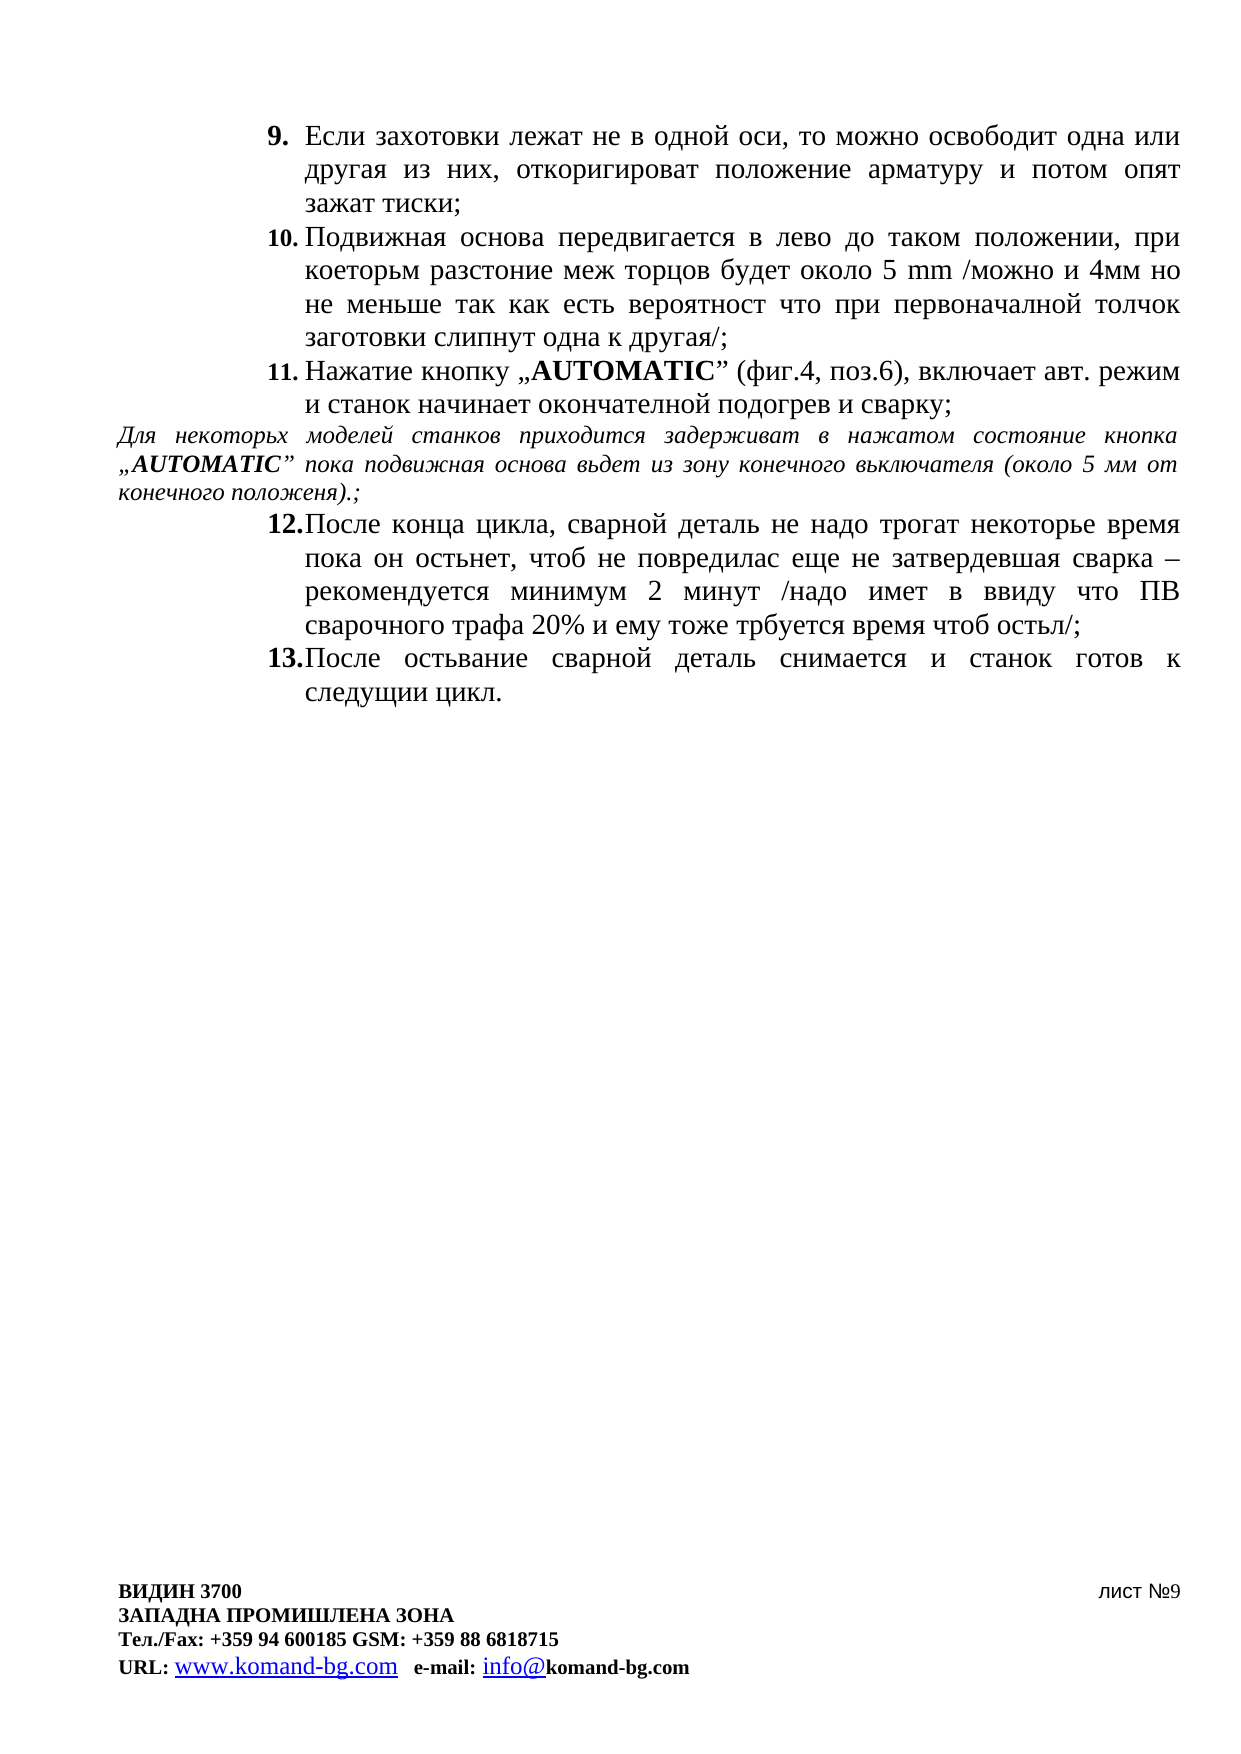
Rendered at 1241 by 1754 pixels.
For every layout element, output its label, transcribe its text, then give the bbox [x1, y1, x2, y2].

list Нажатие кнопку „AUTOMATIC” (фиг.4, поз.6), включает авт. режим и станок начинает окончателной подогрев и сварку; [267, 353, 1181, 420]
list После конца цикла, сварной деталь не надо трогат некоторье время пока он остьнет, чтоб не повредилас еще не затвердевшая сварка – рекомендуется минимум 2 минут /надо имет в ввиду что ПВ сварочного трафа 20% и ему тоже трбуется время чтоб остьл/; [267, 506, 1181, 640]
text Для некоторьх моделей станков приходится задерживат в нажатом состояние кнопка „AUTOMATIC” пока подвижная основа вьдет из зону конечного вьключателя (около 5 мм от конечного положеня).; [118, 420, 1181, 506]
list Подвижная основа передвигается в лево до таком положении, при коеторьм разстоние меж торцов будет около 5 mm /можно и 4мм но не меньше так как есть вероятност что при первоначалной толчок заготовки слипнут одна к другая/; [267, 219, 1181, 353]
list Если захотовки лежат не в одной оси, то можно освободит одна или другая из них, откоригироват положение арматуру и потом опят зажат тиски; [267, 118, 1181, 219]
list После остьвание сварной деталь снимается и станок готов к следущии цикл. [267, 640, 1181, 707]
